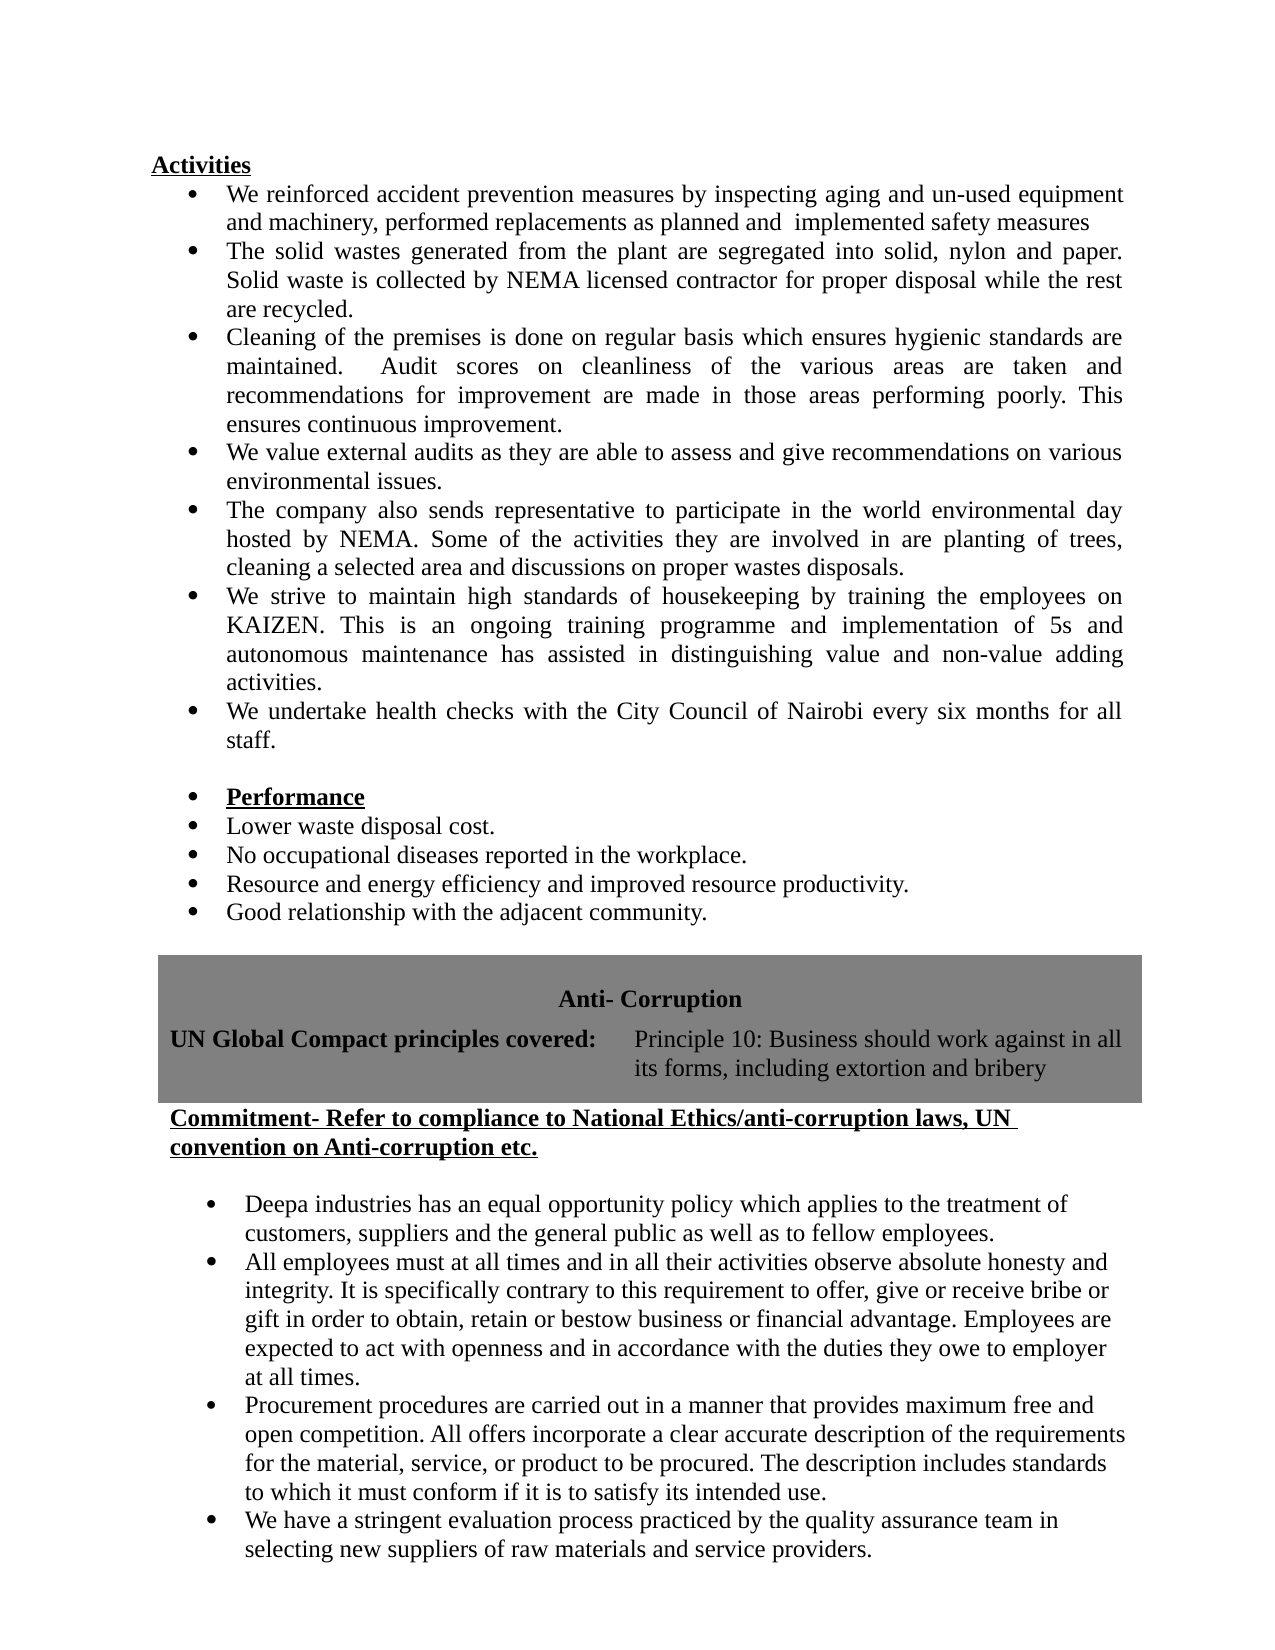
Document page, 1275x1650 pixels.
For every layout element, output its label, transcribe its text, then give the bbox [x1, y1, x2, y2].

table_header Activities We reinforced accident prevention measures by inspecting aging and un-used equipment and machinery, performed replacements as planned and implemented safety measures The solid wastes generated from the plant are segregated into solid, nylon and paper. Solid waste is collected by NEMA licensed contractor for proper disposal while the rest are recycled. Cleaning of the premises is done on regular basis which ensures hygienic standards are maintained. Audit scores on cleanliness of the various areas are taken and recommendations for improvement are made in those areas performing poorly. This ensures continuous improvement. We value external audits as they are able to assess and give recommendations on various environmental issues. The company also sends representative to participate in the world environmental day hosted by NEMA. Some of the activities they are involved in are planting of trees, cleaning a selected area and discussions on proper wastes disposals. We strive to maintain high standards of housekeeping by training the employees on KAIZEN. This is an ongoing training programme and implementation of 5s and autonomous maintenance has assisted in distinguishing value and non-value adding activities. We undertake health checks with the City Council of Nairobi every six months for all staff. Performance Lower waste disposal cost. No occupational diseases reported in the workplace. Resource and energy efficiency and improved resource productivity. Good relationship with the adjacent community. [150, 150, 1125, 926]
table_cell Principle 10: Business should work against in all its forms, including extortion and bribery [623, 1024, 1142, 1103]
table_header Anti- Corruption [158, 955, 1142, 1024]
table_cell Commitment- Refer to compliance to National Ethics/anti-corruption laws, UN convention on Anti-corruption etc. Deepa industries has an equal opportunity policy which applies to the treatment of customers, suppliers and the general public as well as to fellow employees. All employees must at all times and in all their activities observe absolute honesty and integrity. It is specifically contrary to this requirement to offer, give or receive bribe or gift in order to obtain, retain or bestow business or financial advantage. Employees are expected to act with openness and in accordance with the duties they owe to employer at all times. Procurement procedures are carried out in a manner that provides maximum free and open competition. All offers incorporate a clear accurate description of the requirements for the material, service, or product to be procured. The description includes standards to which it must conform if it is to satisfy its intended use. We have a stringent evaluation process practiced by the quality assurance team in selecting new suppliers of raw materials and service providers. We do not request unjustifiable discounts and/ or compensation from any suppliers when selecting suppliers or making decisions on prices during purchasing affairs. Systems and Activities Recruitment process at Deepa Industries is on merit and is free from bias and discrimination. Canvassing automatically leads to disqualification even when the candidate possesses exceptional qualifications. We have clearly stated in the code of conduct that employees should act with honesty and integrity at all times. Promotion, training, development and redundancy is determined on capability and merit only. We have a while blowing procedure that assists employees to disclose any information that may lead to criminal offence, endanger the health and safety of employees and the company. We have a collective agreement that give guidelines on matters of wages, terms and conditions of service. This ensures that integrity is upheld. Any employee who engages in corruption, bribery, extortion or any form of criminal offence is disciplined according to the terms and conditions laid down in his/her respective contract. Through ISO 22000:2005 the company is able to screen for qualified suppliers that satisfactory meet the standards of the company. Deepa Industries sincerely deals with applicant suppliers wishing to be partners, by providing each with an impartial and fair opportunity to enter, regardless of nationality, region or size, and responds to unsuccessful suppliers by stating specific reasons. Measurement of outcomes and value added for our company A list of evaluated suppliers has been established who deliver products that meet our requirements in terms of delivery, efficiency, reliability, quality, terms and pricing, and enable the purchasing department minimize the raw and packaging material returns. [158, 1103, 1142, 1563]
table_cell UN Global Compact principles covered: [158, 1024, 623, 1103]
